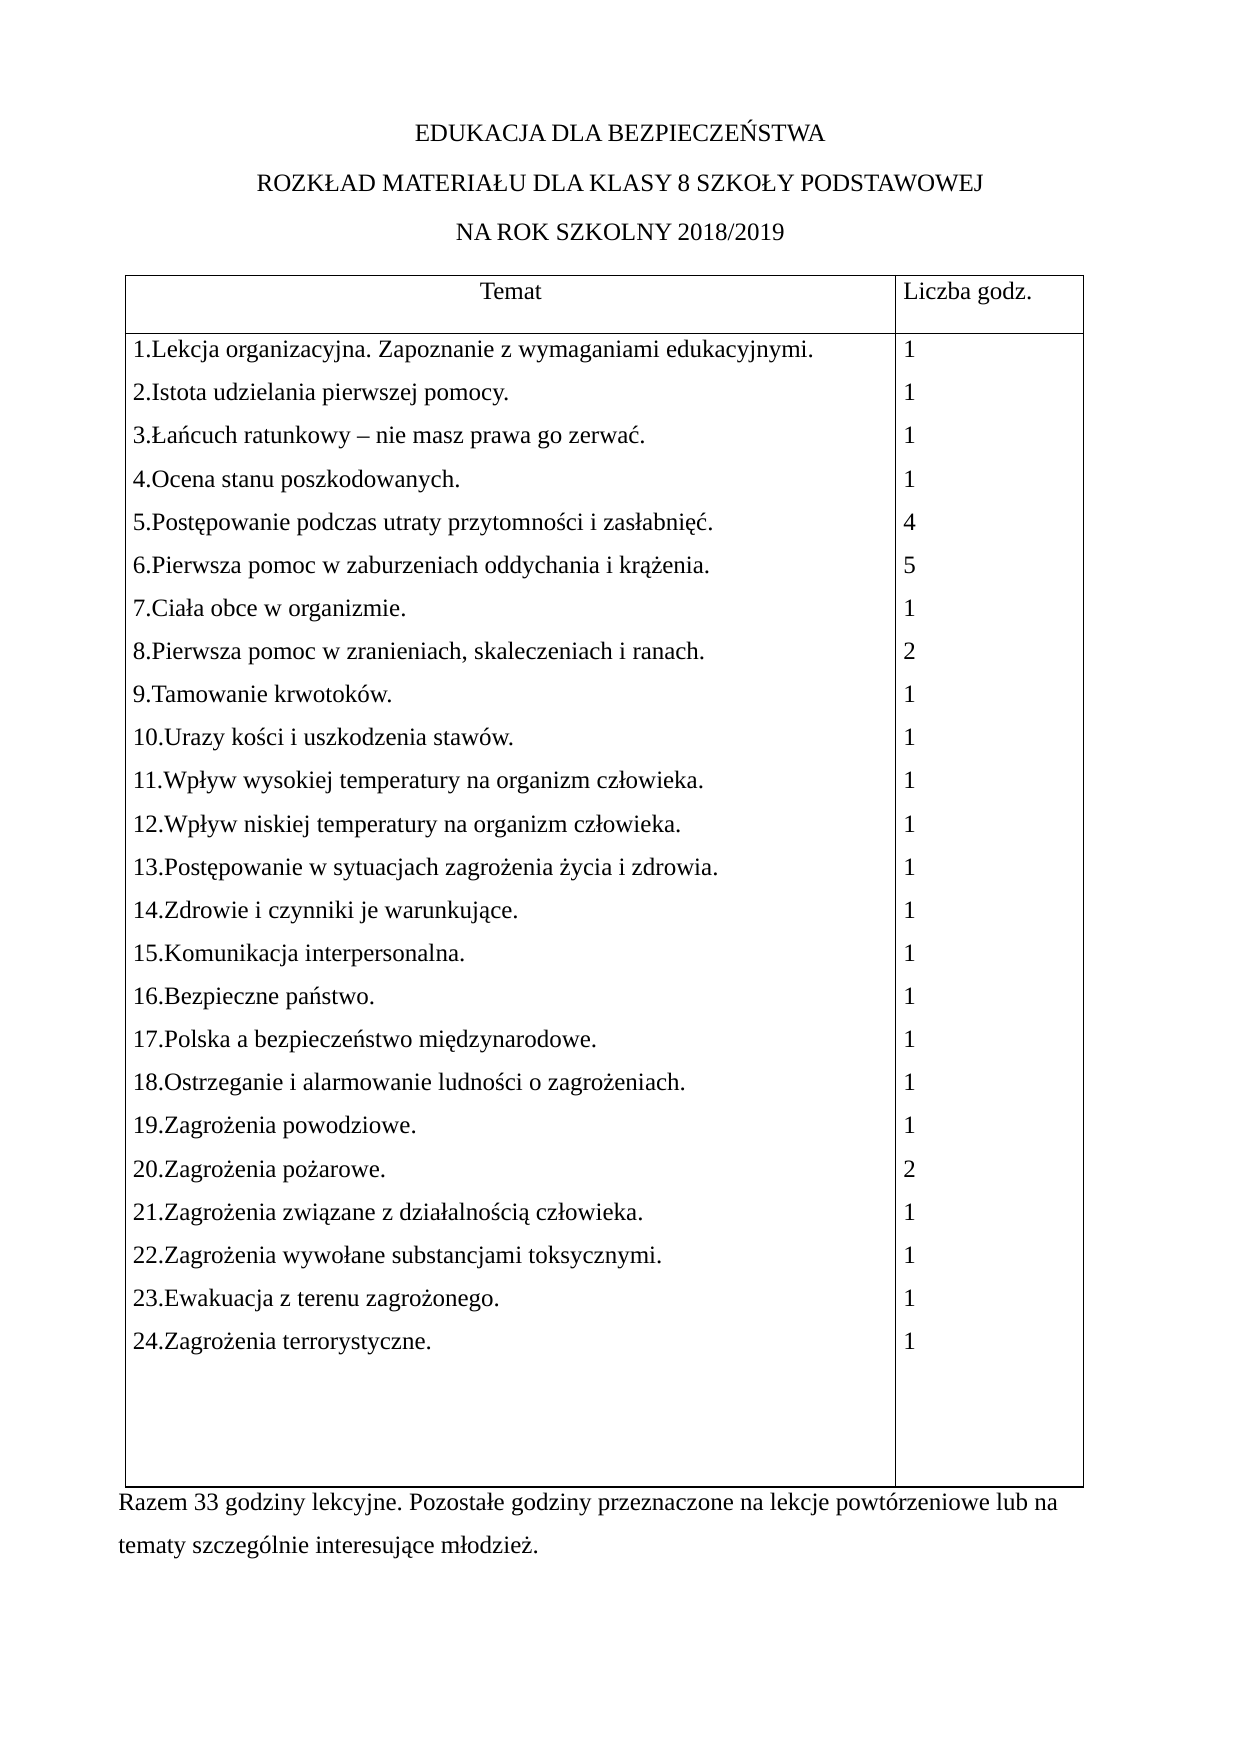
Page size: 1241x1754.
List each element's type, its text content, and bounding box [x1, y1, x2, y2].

text Razem 33 godziny lekcyjne. Pozostałe godziny przeznaczone na lekcje powtórzeniowe lub na tematy szczególnie interesujące młodzież. [118, 1487, 1122, 1559]
subtitle ROZKŁAD MATERIAŁU DLA KLASY 8 SZKOŁY PODSTAWOWEJ [118, 168, 1122, 196]
table_header Temat [126, 276, 895, 333]
table_cell 1 1 1 1 4 5 1 2 1 1 1 1 1 1 1 1 1 1 1 2 1 1 1 1 [896, 334, 1083, 1486]
subtitle NA ROK SZKOLNY 2018/2019 [118, 217, 1122, 246]
table_header Liczba godz. [896, 276, 1083, 333]
table_cell Lekcja organizacyjna. Zapoznanie z wymaganiami edukacyjnymi. Istota udzielania pierwszej pomocy. Łańcuch ratunkowy – nie masz prawa go zerwać. Ocena stanu poszkodowanych. Postępowanie podczas utraty przytomności i zasłabnięć. Pierwsza pomoc w zaburzeniach oddychania i krążenia. Ciała obce w organizmie. Pierwsza pomoc w zranieniach, skaleczeniach i ranach. Tamowanie krwotoków. Urazy kości i uszkodzenia stawów. Wpływ wysokiej temperatury na organizm człowieka. Wpływ niskiej temperatury na organizm człowieka. Postępowanie w sytuacjach zagrożenia życia i zdrowia. Zdrowie i czynniki je warunkujące. Komunikacja interpersonalna. Bezpieczne państwo. Polska a bezpieczeństwo międzynarodowe. Ostrzeganie i alarmowanie ludności o zagrożeniach. Zagrożenia powodziowe. Zagrożenia pożarowe. Zagrożenia związane z działalnością człowieka. Zagrożenia wywołane substancjami toksycznymi. Ewakuacja z terenu zagrożonego. Zagrożenia terrorystyczne. [126, 334, 895, 1486]
text EDUKACJA DLA BEZPIECZEŃSTWA [118, 118, 1122, 147]
